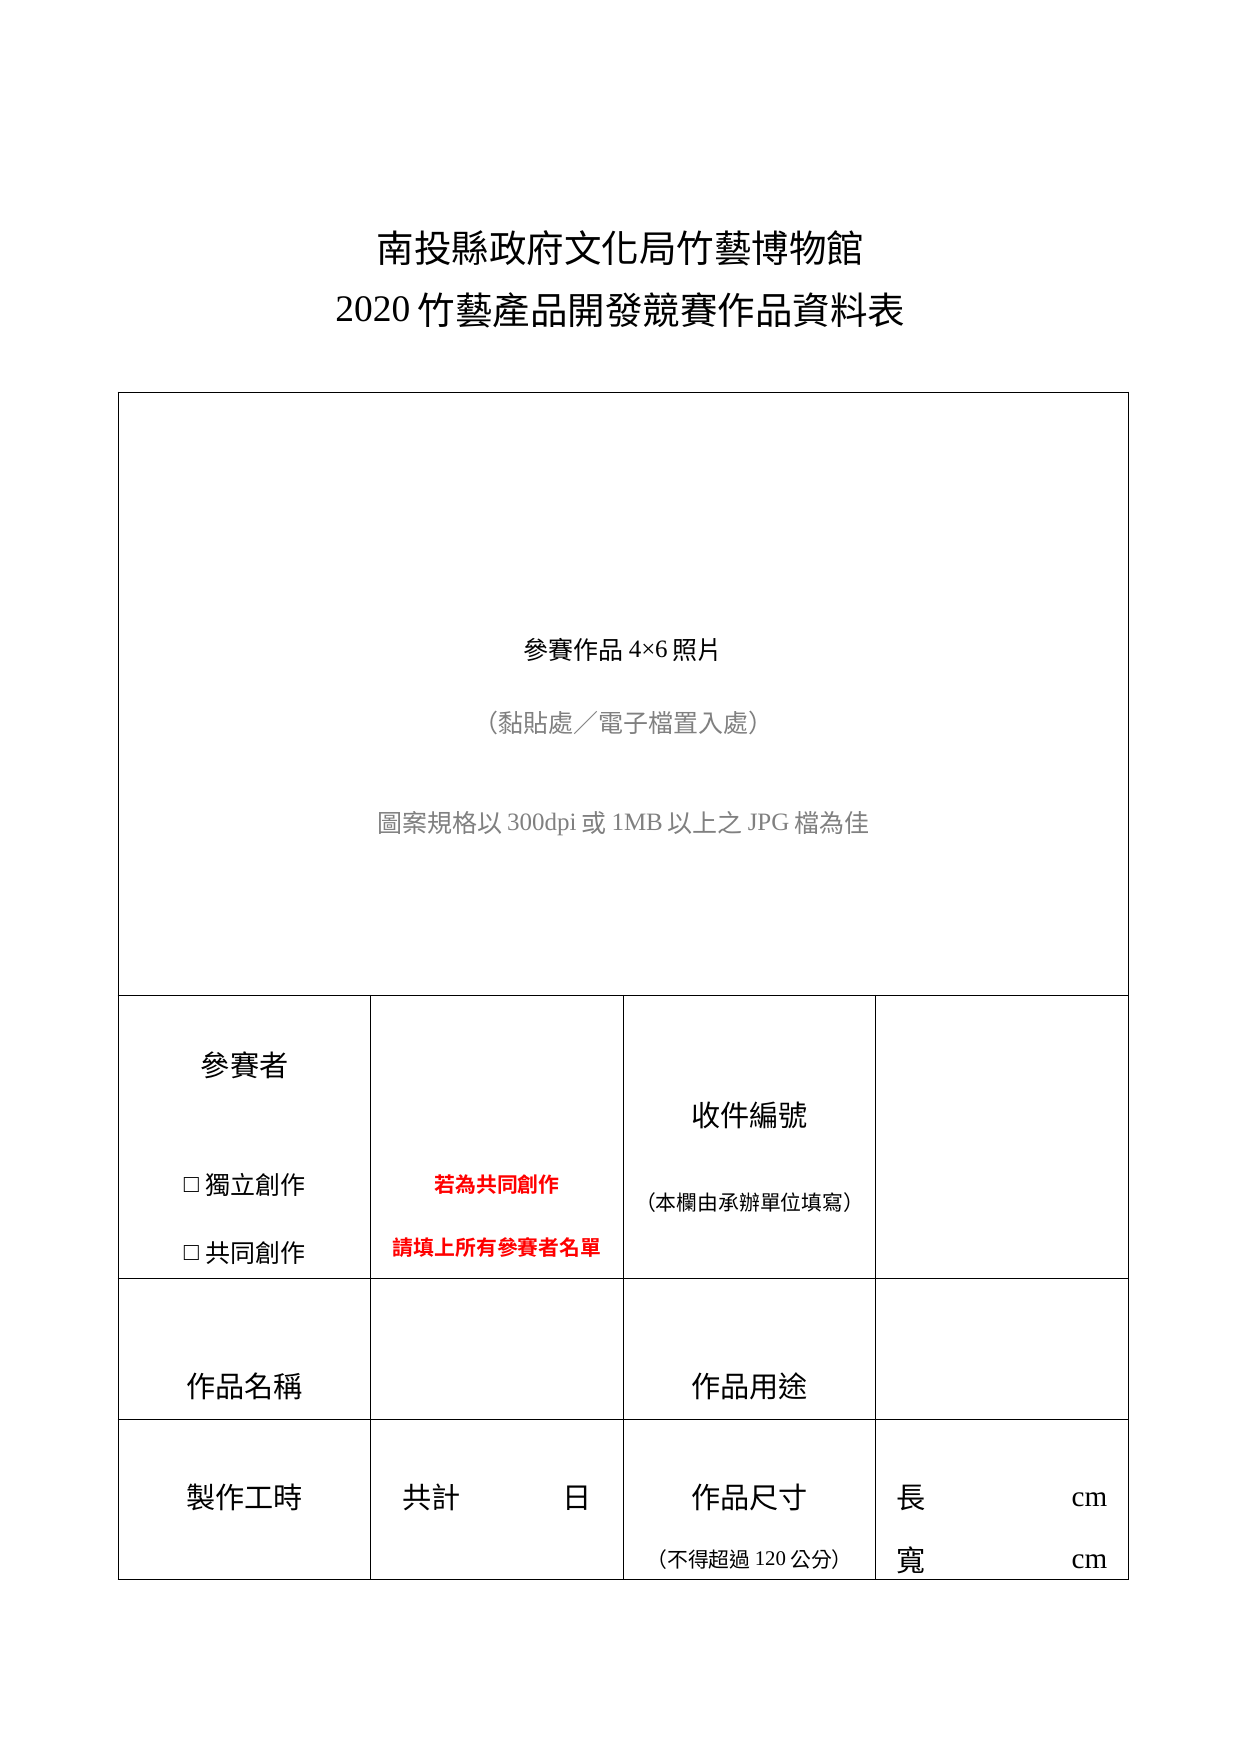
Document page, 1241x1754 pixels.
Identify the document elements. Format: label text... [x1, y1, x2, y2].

table_cell 收件編號 （本欄由承辦單位填寫） [624, 996, 875, 1278]
table_cell 作品名稱 [119, 1279, 370, 1419]
table_cell 若為共同創作 請填上所有參賽者名單 [371, 996, 623, 1278]
table_cell 長 cm 寬 cm [876, 1420, 1128, 1579]
table_cell 參賽者 □ 獨立創作 □ 共同創作 [119, 996, 370, 1278]
text 南投縣政府文化局竹藝博物館 [118, 204, 1122, 267]
table_cell 製作工時 [119, 1420, 370, 1579]
table_cell [876, 1279, 1128, 1419]
text 2020竹藝產品開發競賽作品資料表 [118, 267, 1122, 329]
table_cell 共計 日 [371, 1420, 623, 1579]
table_cell [371, 1279, 623, 1419]
table_cell [876, 996, 1128, 1278]
table_header 參賽作品4×6照片 （黏貼處／電子檔置入處） 圖案規格以300dpi或1MB以上之JPG檔為佳 [119, 393, 1128, 995]
table_cell 作品用途 [624, 1279, 875, 1419]
table_cell 作品尺寸 （不得超過120公分） [624, 1420, 875, 1579]
